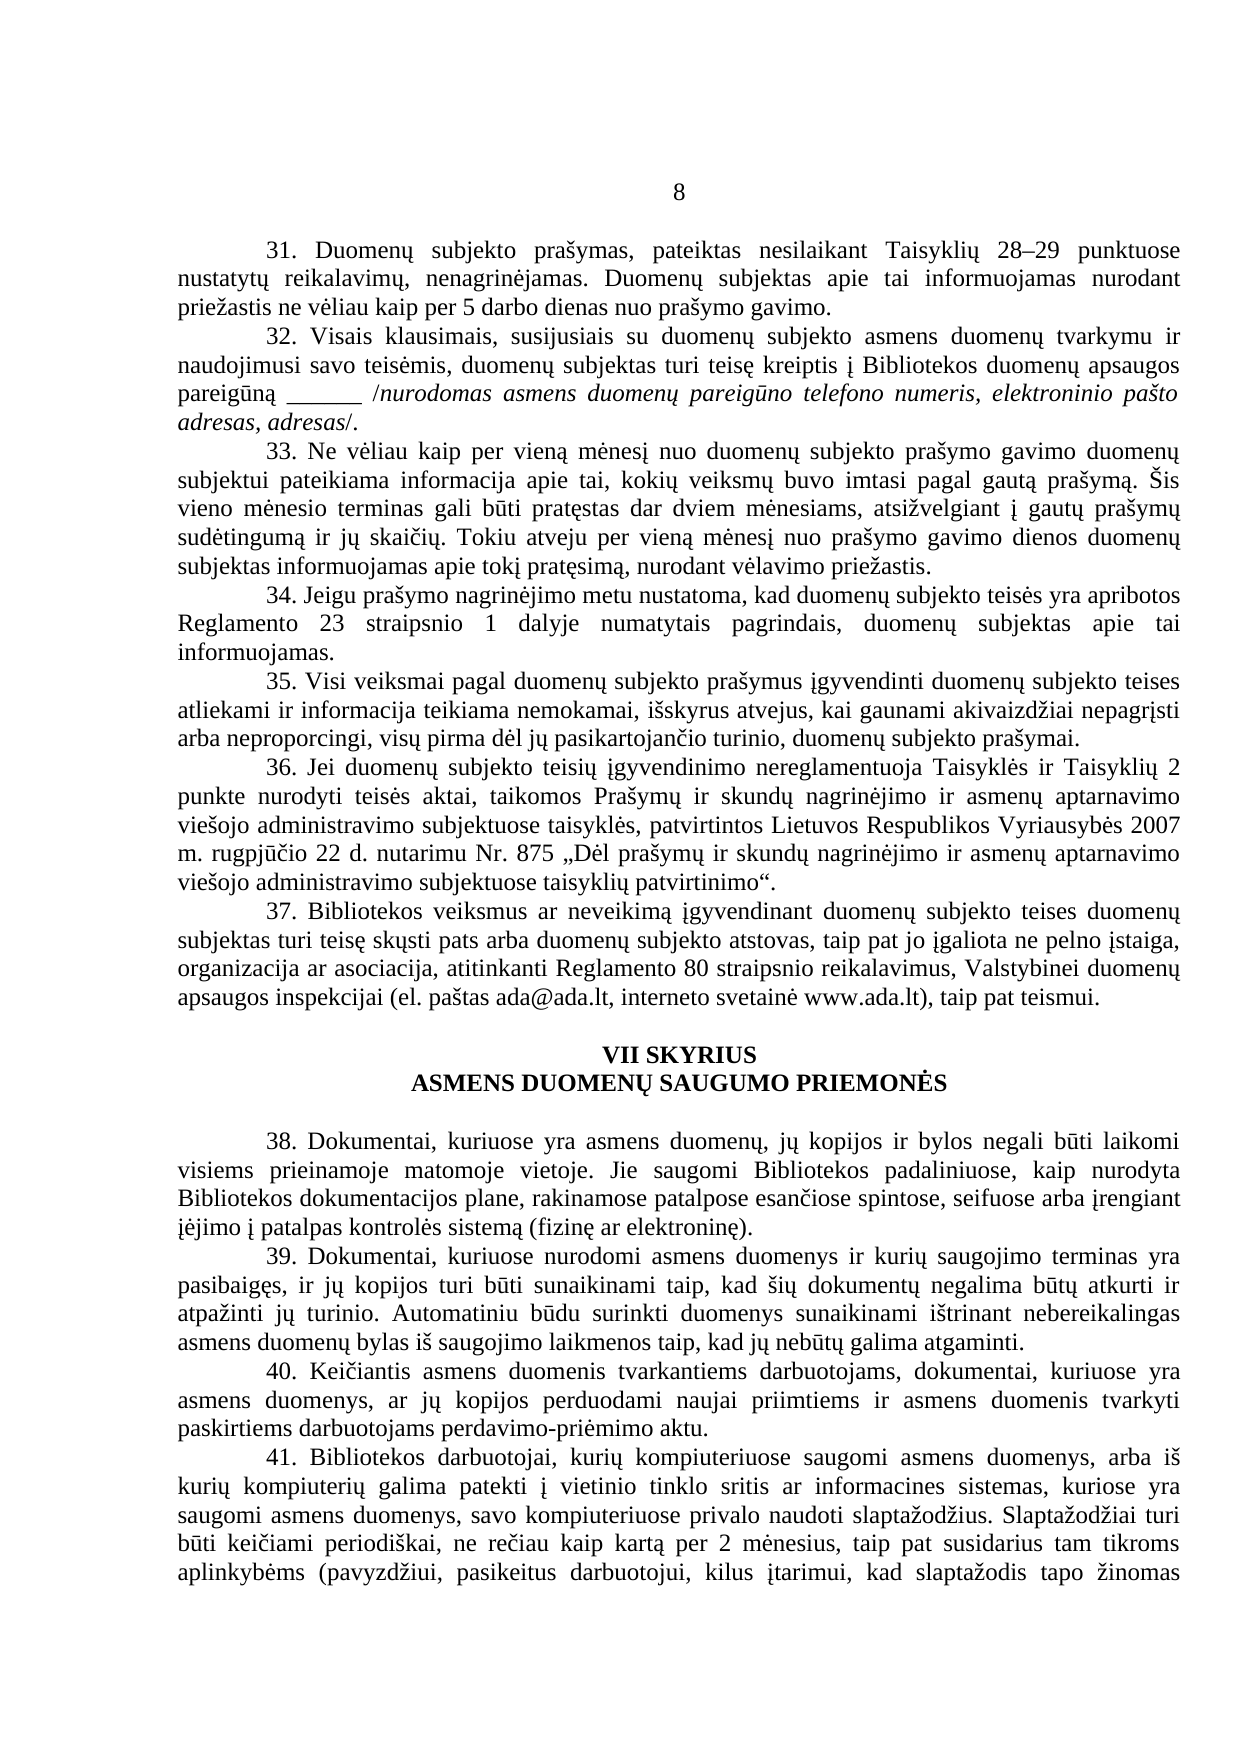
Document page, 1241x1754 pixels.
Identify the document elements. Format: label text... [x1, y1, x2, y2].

text 33. Ne vėliau kaip per vieną mėnesį nuo duomenų subjekto prašymo gavimo duomenų subjektui pateikiama informacija apie tai, kokių veiksmų buvo imtasi pagal gautą prašymą. Šis vieno mėnesio terminas gali būti pratęstas dar dviem mėnesiams, atsižvelgiant į gautų prašymų sudėtingumą ir jų skaičių. Tokiu atveju per vieną mėnesį nuo prašymo gavimo dienos duomenų subjektas informuojamas apie tokį pratęsimą, nurodant vėlavimo priežastis. [177, 436, 1181, 580]
text VII SKYRIUS [177, 1040, 1181, 1068]
text ASMENS DUOMENŲ SAUGUMO PRIEMONĖS [177, 1068, 1181, 1097]
text 39. Dokumentai, kuriuose nurodomi asmens duomenys ir kurių saugojimo terminas yra pasibaigęs, ir jų kopijos turi būti sunaikinami taip, kad šių dokumentų negalima būtų atkurti ir atpažinti jų turinio. Automatiniu būdu surinkti duomenys sunaikinami ištrinant nebereikalingas asmens duomenų bylas iš saugojimo laikmenos taip, kad jų nebūtų galima atgaminti. [177, 1241, 1181, 1356]
text 34. Jeigu prašymo nagrinėjimo metu nustatoma, kad duomenų subjekto teisės yra apribotos Reglamento 23 straipsnio 1 dalyje numatytais pagrindais, duomenų subjektas apie tai informuojamas. [177, 580, 1181, 666]
text 38. Dokumentai, kuriuose yra asmens duomenų, jų kopijos ir bylos negali būti laikomi visiems prieinamoje matomoje vietoje. Jie saugomi Bibliotekos padaliniuose, kaip nurodyta Bibliotekos dokumentacijos plane, rakinamose patalpose esančiose spintose, seifuose arba įrengiant įėjimo į patalpas kontrolės sistemą (fizinę ar elektroninę). [177, 1126, 1181, 1241]
text 36. Jei duomenų subjekto teisių įgyvendinimo nereglamentuoja Taisyklės ir Taisyklių 2 punkte nurodyti teisės aktai, taikomos Prašymų ir skundų nagrinėjimo ir asmenų aptarnavimo viešojo administravimo subjektuose taisyklės, patvirtintos Lietuvos Respublikos Vyriausybės 2007 m. rugpjūčio 22 d. nutarimu Nr. 875 „Dėl prašymų ir skundų nagrinėjimo ir asmenų aptarnavimo viešojo administravimo subjektuose taisyklių patvirtinimo“. [177, 752, 1181, 896]
text 32. Visais klausimais, susijusiais su duomenų subjekto asmens duomenų tvarkymu ir naudojimusi savo teisėmis, duomenų subjektas turi teisę kreiptis į Bibliotekos duomenų apsaugos pareigūną ______ /nurodomas asmens duomenų pareigūno telefono numeris, elektroninio pašto adresas, adresas/. [177, 321, 1181, 436]
text 40. Keičiantis asmens duomenis tvarkantiems darbuotojams, dokumentai, kuriuose yra asmens duomenys, ar jų kopijos perduodami naujai priimtiems ir asmens duomenis tvarkyti paskirtiems darbuotojams perdavimo-priėmimo aktu. [177, 1356, 1181, 1442]
text 41. Bibliotekos darbuotojai, kurių kompiuteriuose saugomi asmens duomenys, arba iš kurių kompiuterių galima patekti į vietinio tinklo sritis ar informacines sistemas, kuriose yra saugomi asmens duomenys, savo kompiuteriuose privalo naudoti slaptažodžius. Slaptažodžiai turi būti keičiami periodiškai, ne rečiau kaip kartą per 2 mėnesius, taip pat susidarius tam tikroms aplinkybėms (pavyzdžiui, pasikeitus darbuotojui, kilus įtarimui, kad slaptažodis tapo žinomas [177, 1442, 1181, 1586]
text 37. Bibliotekos veiksmus ar neveikimą įgyvendinant duomenų subjekto teises duomenų subjektas turi teisę skųsti pats arba duomenų subjekto atstovas, taip pat jo įgaliota ne pelno įstaiga, organizacija ar asociacija, atitinkanti Reglamento 80 straipsnio reikalavimus, Valstybinei duomenų apsaugos inspekcijai (el. paštas ada@ada.lt, interneto svetainė www.ada.lt), taip pat teismui. [177, 896, 1181, 1011]
text 35. Visi veiksmai pagal duomenų subjekto prašymus įgyvendinti duomenų subjekto teises atliekami ir informacija teikiama nemokamai, išskyrus atvejus, kai gaunami akivaizdžiai nepagrįsti arba neproporcingi, visų pirma dėl jų pasikartojančio turinio, duomenų subjekto prašymai. [177, 666, 1181, 752]
text 31. Duomenų subjekto prašymas, pateiktas nesilaikant Taisyklių 28–29 punktuose nustatytų reikalavimų, nenagrinėjamas. Duomenų subjektas apie tai informuojamas nurodant priežastis ne vėliau kaip per 5 darbo dienas nuo prašymo gavimo. [177, 235, 1181, 321]
